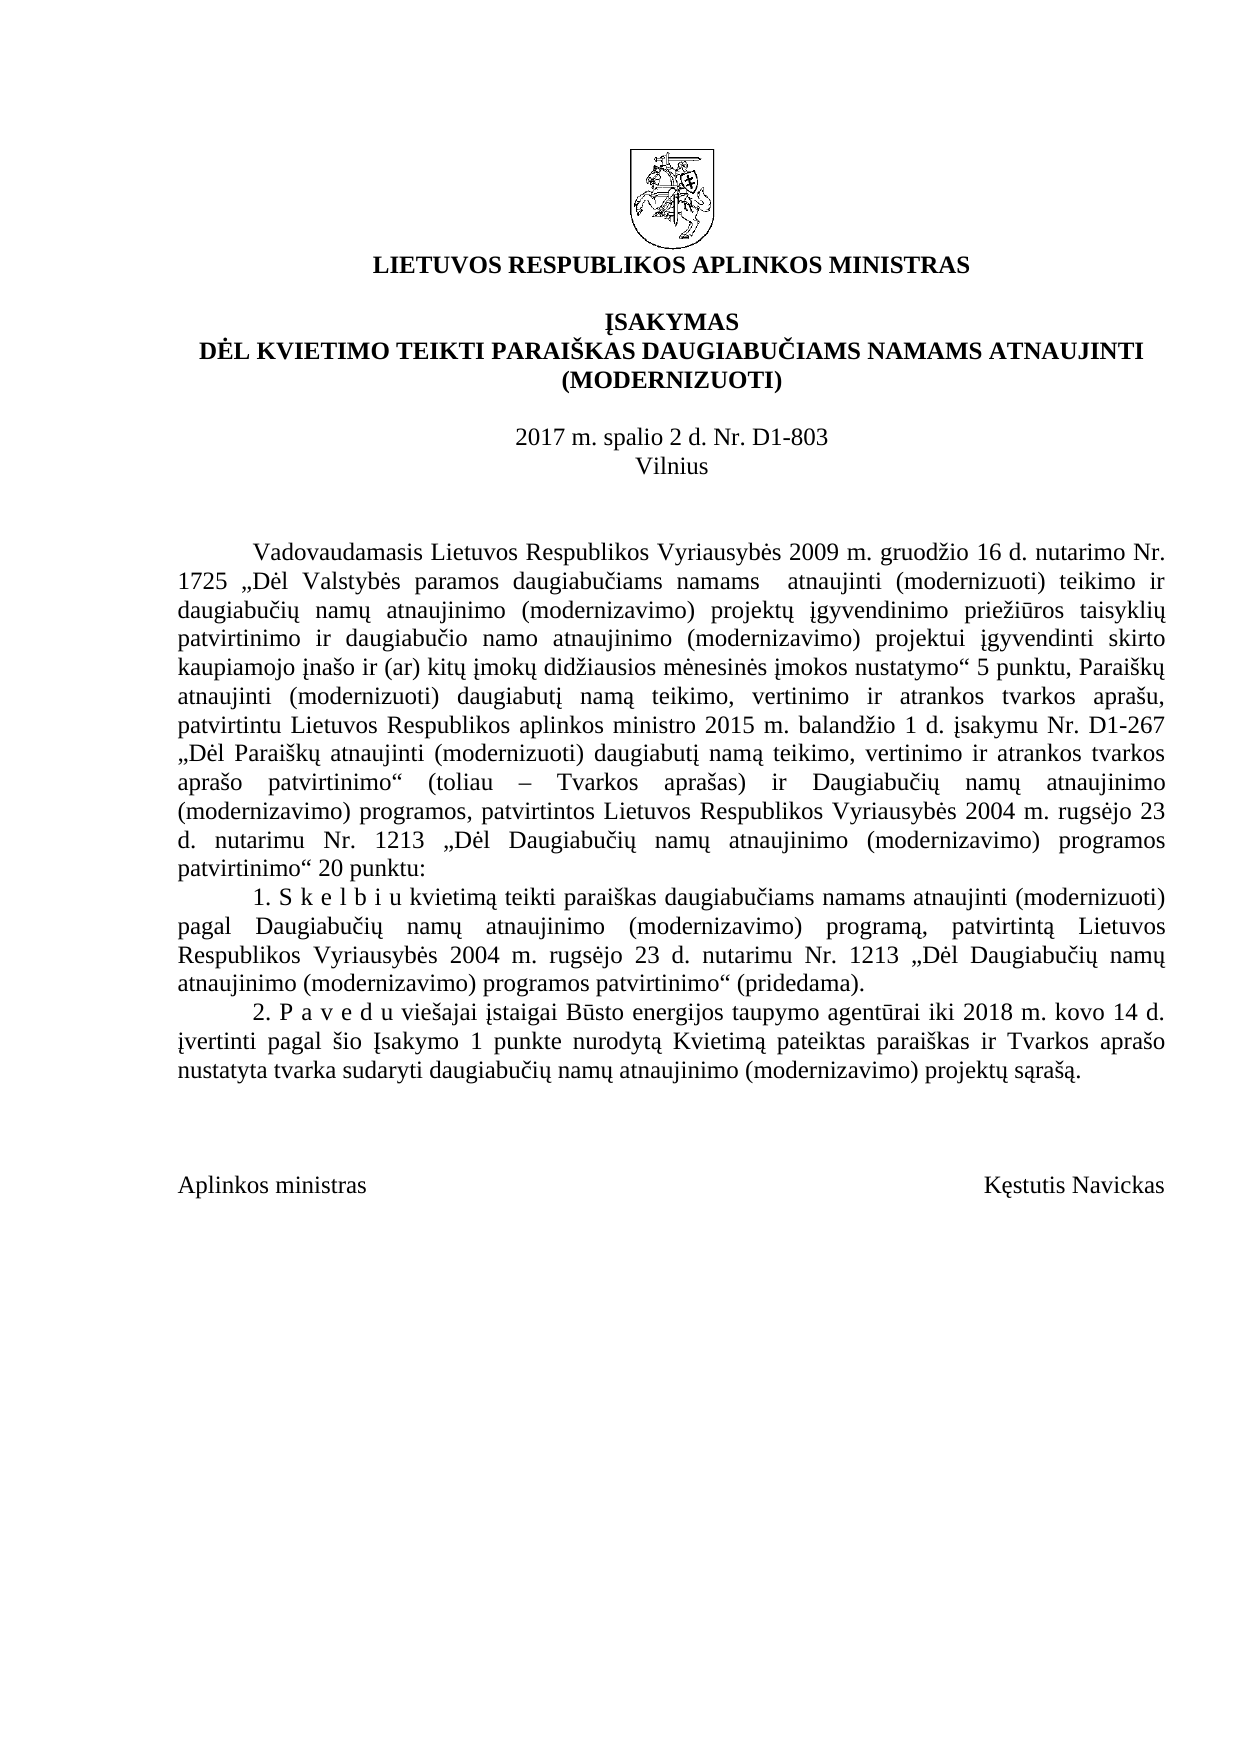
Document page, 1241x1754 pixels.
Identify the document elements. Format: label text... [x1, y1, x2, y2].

text ĮSAKYMAS [177, 307, 1166, 336]
text 2017 m. spalio 2 d. Nr. D1-803 [177, 422, 1166, 451]
text LIETUVOS RESPUBLIKOS APLINKOS MINISTRAS [177, 250, 1166, 278]
text 1. S k e l b i u kvietimą teikti paraiškas daugiabučiams namams atnaujinti (modernizuoti) pagal Daugiabučių namų atnaujinimo (modernizavimo) programą, patvirtintą Lietuvos Respublikos Vyriausybės 2004 m. rugsėjo 23 d. nutarimu Nr. 1213 „Dėl Daugiabučių namų atnaujinimo (modernizavimo) programos patvirtinimo“ (pridedama). [177, 882, 1166, 997]
text Aplinkos ministras Kęstutis Navickas [177, 1170, 1166, 1198]
text 2. P a v e d u viešajai įstaigai Būsto energijos taupymo agentūrai iki 2018 m. kovo 14 d. įvertinti pagal šio Įsakymo 1 punkte nurodytą Kvietimą pateiktas paraiškas ir Tvarkos aprašo nustatyta tvarka sudaryti daugiabučių namų atnaujinimo (modernizavimo) projektų sąrašą. [177, 997, 1166, 1083]
text Vadovaudamasis Lietuvos Respublikos Vyriausybės 2009 m. gruodžio 16 d. nutarimo Nr. 1725 „Dėl Valstybės paramos daugiabučiams namams atnaujinti (modernizuoti) teikimo ir daugiabučių namų atnaujinimo (modernizavimo) projektų įgyvendinimo priežiūros taisyklių patvirtinimo ir daugiabučio namo atnaujinimo (modernizavimo) projektui įgyvendinti skirto kaupiamojo įnašo ir (ar) kitų įmokų didžiausios mėnesinės įmokos nustatymo“ 5 punktu, Paraiškų atnaujinti (modernizuoti) daugiabutį namą teikimo, vertinimo ir atrankos tvarkos aprašu, patvirtintu Lietuvos Respublikos aplinkos ministro 2015 m. balandžio 1 d. įsakymu Nr. D1-267 „Dėl Paraiškų atnaujinti (modernizuoti) daugiabutį namą teikimo, vertinimo ir atrankos tvarkos aprašo patvirtinimo“ (toliau – Tvarkos aprašas) ir Daugiabučių namų atnaujinimo (modernizavimo) programos, patvirtintos Lietuvos Respublikos Vyriausybės 2004 m. rugsėjo 23 d. nutarimu Nr. 1213 „Dėl Daugiabučių namų atnaujinimo (modernizavimo) programos patvirtinimo“ 20 punktu: [177, 537, 1166, 882]
text Vilnius [177, 451, 1166, 480]
text DĖL KVIETIMO TEIKTI PARAIŠKAS DAUGIABUČIAMS NAMAMS ATNAUJINTI (MODERNIZUOTI) [177, 336, 1166, 393]
